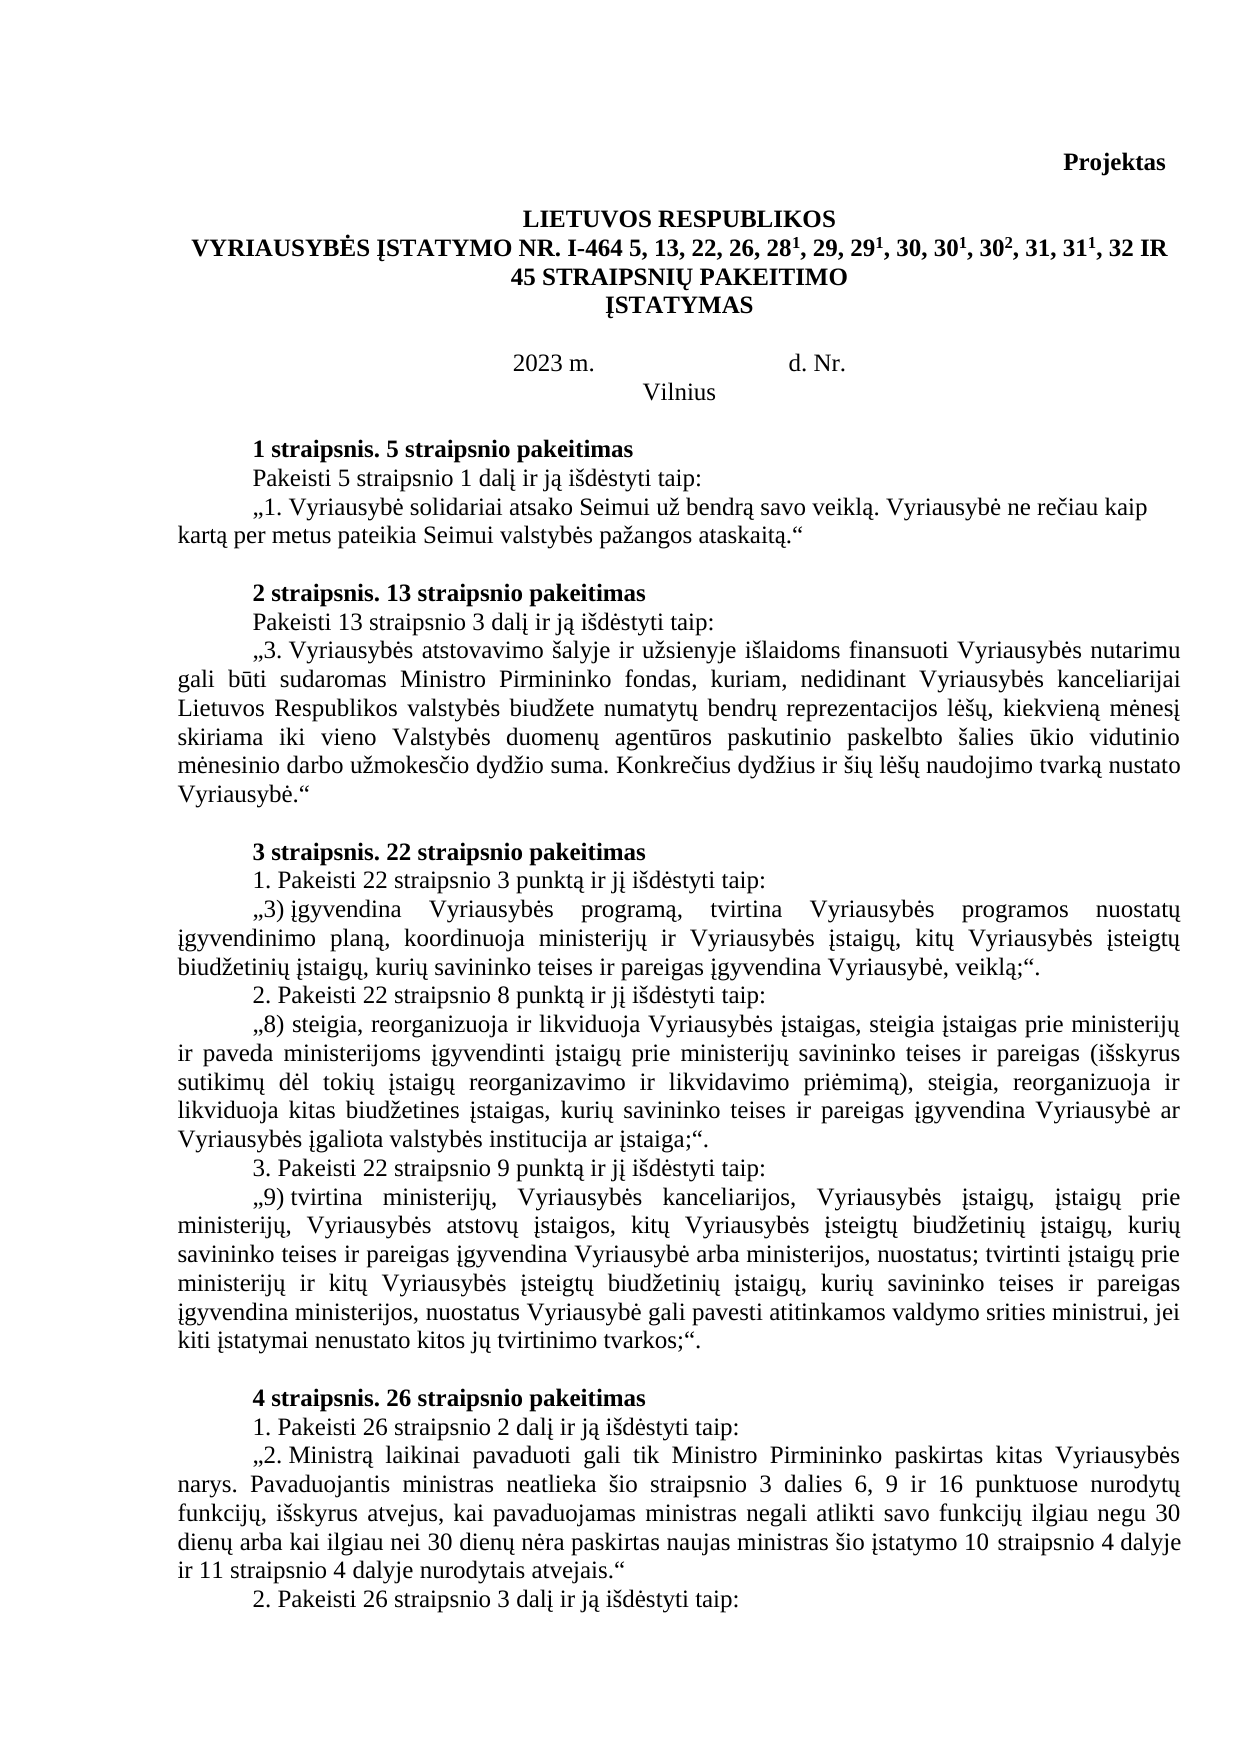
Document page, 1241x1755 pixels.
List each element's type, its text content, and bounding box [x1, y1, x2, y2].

text VYRIAUSYBĖS ĮSTATYMO NR. I-464 5, 13, 22, 26, 281, 29, 291, 30, 301, 302, 31, 311, 32 IR 45 STRAIPSNIŲ PAKEITIMO [177, 233, 1181, 291]
text „9) tvirtina ministerijų, Vyriausybės kanceliarijos, Vyriausybės įstaigų, įstaigų prie ministerijų, Vyriausybės atstovų įstaigos, kitų Vyriausybės įsteigtų biudžetinių įstaigų, kurių savininko teises ir pareigas įgyvendina Vyriausybė arba ministerijos, nuostatus; tvirtinti įstaigų prie ministerijų ir kitų Vyriausybės įsteigtų biudžetinių įstaigų, kurių savininko teises ir pareigas įgyvendina ministerijos, nuostatus Vyriausybė gali pavesti atitinkamos valdymo srities ministrui, jei kiti įstatymai nenustato kitos jų tvirtinimo tvarkos;“. [177, 1182, 1181, 1354]
text „1. Vyriausybė solidariai atsako Seimui už bendrą savo veiklą. Vyriausybė ne rečiau kaip kartą per metus pateikia Seimui valstybės pažangos ataskaitą.“ [177, 492, 1181, 549]
text 2023 m. d. Nr. [177, 348, 1181, 377]
text „8) steigia, reorganizuoja ir likviduoja Vyriausybės įstaigas, steigia įstaigas prie ministerijų ir paveda ministerijoms įgyvendinti įstaigų prie ministerijų savininko teises ir pareigas (išskyrus sutikimų dėl tokių įstaigų reorganizavimo ir likvidavimo priėmimą), steigia, reorganizuoja ir likviduoja kitas biudžetines įstaigas, kurių savininko teises ir pareigas įgyvendina Vyriausybė ar Vyriausybės įgaliota valstybės institucija ar įstaiga;“. [177, 1009, 1181, 1153]
text „3. Vyriausybės atstovavimo šalyje ir užsienyje išlaidoms finansuoti Vyriausybės nutarimu gali būti sudaromas Ministro Pirmininko fondas, kuriam, nedidinant Vyriausybės kanceliarijai Lietuvos Respublikos valstybės biudžete numatytų bendrų reprezentacijos lėšų, kiekvieną mėnesį skiriama iki vieno Valstybės duomenų agentūros paskutinio paskelbto šalies ūkio vidutinio mėnesinio darbo užmokesčio dydžio suma. Konkrečius dydžius ir šių lėšų naudojimo tvarką nustato Vyriausybė.“ [177, 636, 1181, 808]
text 3. Pakeisti 22 straipsnio 9 punktą ir jį išdėstyti taip: [177, 1153, 1181, 1182]
text LIETUVOS RESPUBLIKOS [177, 204, 1181, 233]
text 4 straipsnis. 26 straipsnio pakeitimas [177, 1383, 1181, 1412]
text 3 straipsnis. 22 straipsnio pakeitimas [177, 837, 1181, 866]
text Vilnius [177, 377, 1181, 406]
text ĮSTATYMAS [177, 291, 1181, 319]
text 2. Pakeisti 22 straipsnio 8 punktą ir jį išdėstyti taip: [177, 981, 1181, 1009]
text Pakeisti 13 straipsnio 3 dalį ir ją išdėstyti taip: [177, 607, 1181, 636]
text 2. Pakeisti 26 straipsnio 3 dalį ir ją išdėstyti taip: [177, 1584, 1181, 1613]
text „2. Ministrą laikinai pavaduoti gali tik Ministro Pirmininko paskirtas kitas Vyriausybės narys. Pavaduojantis ministras neatlieka šio straipsnio 3 dalies 6, 9 ir 16 punktuose nurodytų funkcijų, išskyrus atvejus, kai pavaduojamas ministras negali atlikti savo funkcijų ilgiau negu 30 dienų arba kai ilgiau nei 30 dienų nėra paskirtas naujas ministras šio įstatymo 10 straipsnio 4 dalyje ir 11 straipsnio 4 dalyje nurodytais atvejais.“ [177, 1441, 1181, 1584]
text Projektas [1063, 147, 1181, 176]
text 2 straipsnis. 13 straipsnio pakeitimas [177, 578, 1181, 607]
text 1. Pakeisti 26 straipsnio 2 dalį ir ją išdėstyti taip: [177, 1412, 1181, 1441]
text Pakeisti 5 straipsnio 1 dalį ir ją išdėstyti taip: [177, 463, 1181, 492]
text 1 straipsnis. 5 straipsnio pakeitimas [177, 434, 1181, 463]
text 1. Pakeisti 22 straipsnio 3 punktą ir jį išdėstyti taip: [177, 866, 1181, 894]
text „3) įgyvendina Vyriausybės programą, tvirtina Vyriausybės programos nuostatų įgyvendinimo planą, koordinuoja ministerijų ir Vyriausybės įstaigų, kitų Vyriausybės įsteigtų biudžetinių įstaigų, kurių savininko teises ir pareigas įgyvendina Vyriausybė, veiklą;“. [177, 894, 1181, 981]
